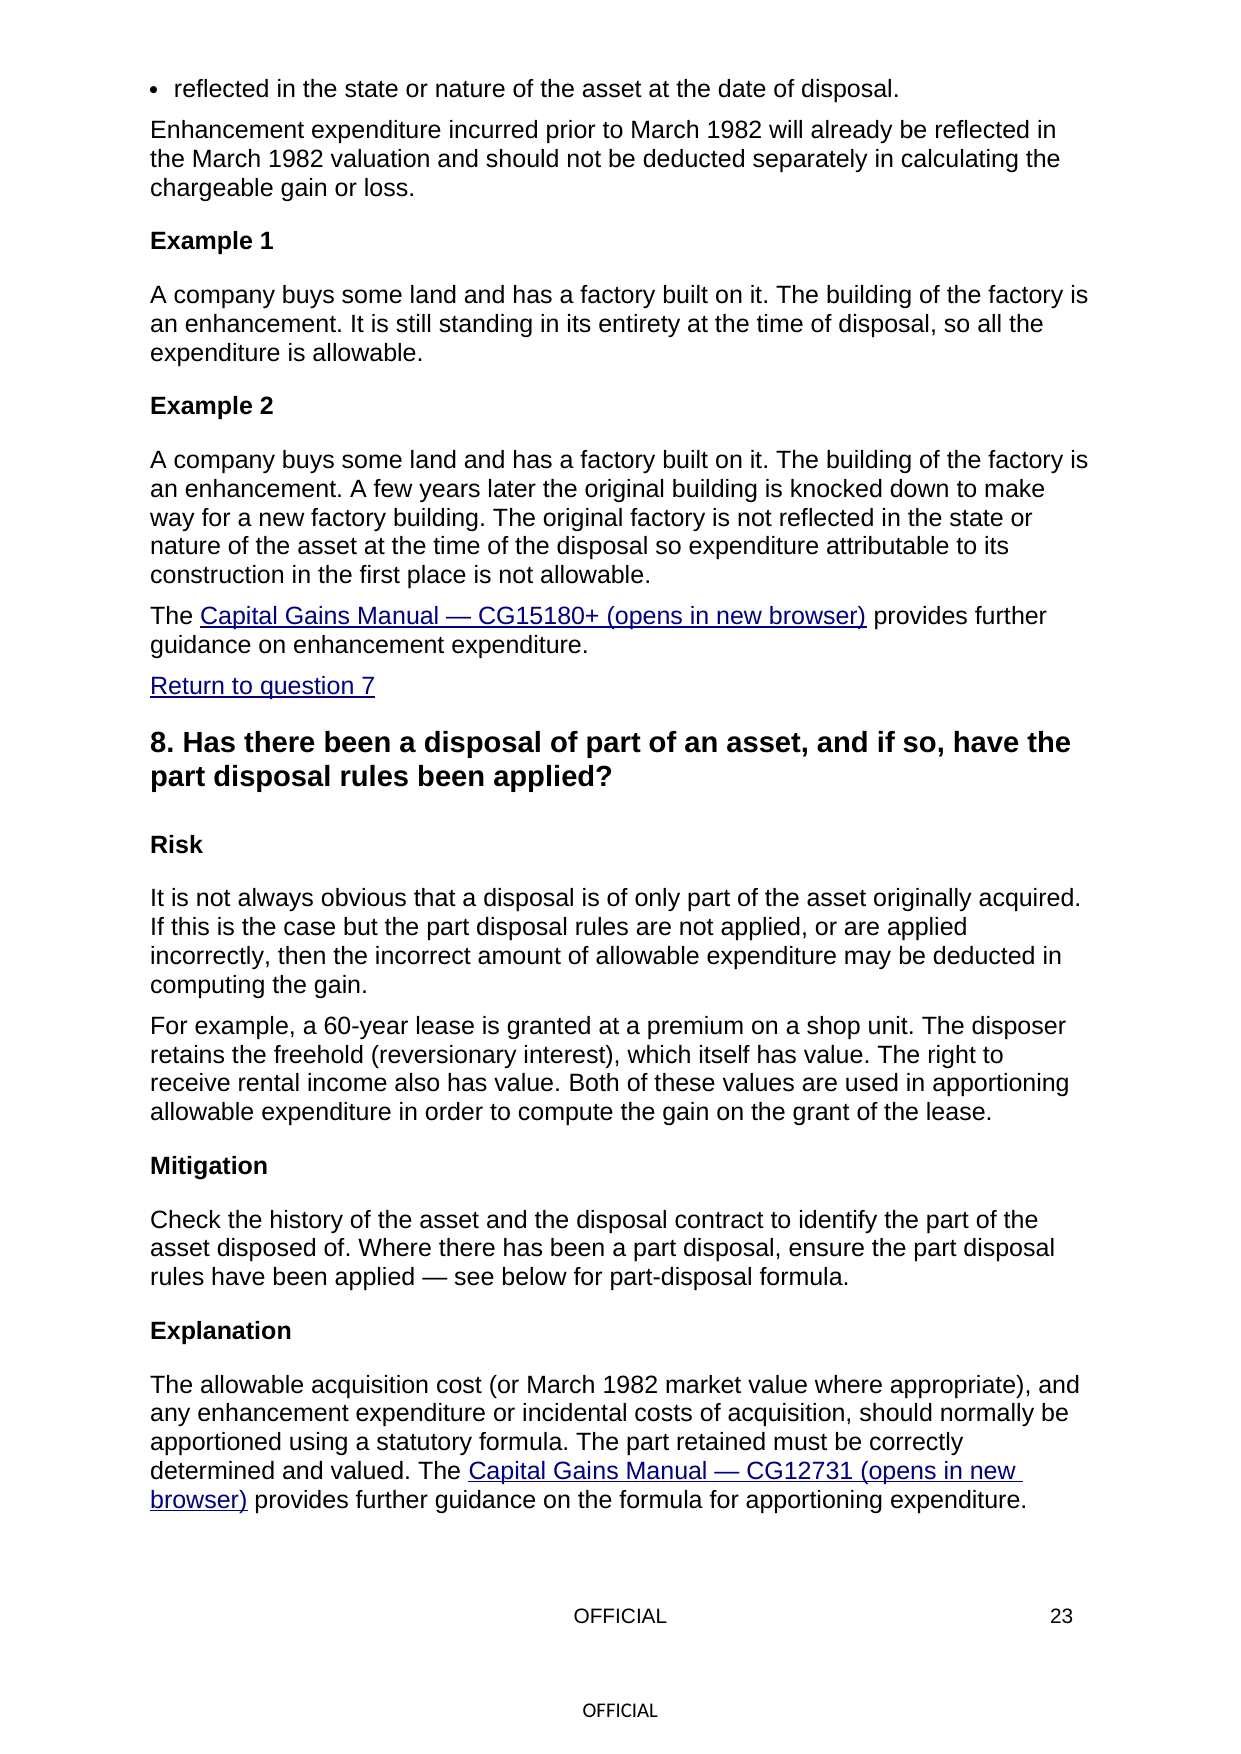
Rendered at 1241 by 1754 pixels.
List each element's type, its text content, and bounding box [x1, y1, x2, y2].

list reflected in the state or nature of the asset at the date of disposal. [150, 74, 1090, 102]
text Check the history of the asset and the disposal contract to identify the part of the asset disposed of. Where there has been a part disposal, ensure the part disposal rules have been applied — see below for part-disposal formula. [150, 1204, 1090, 1291]
text A company buys some land and has a factory built on it. The building of the factory is an enhancement. A few years later the original building is knocked down to make way for a new factory building. The original factory is not reflected in the state or nature of the asset at the time of the disposal so expenditure attributable to its construction in the first place is not allowable. [150, 445, 1090, 589]
subtitle Explanation [150, 1316, 1090, 1344]
subtitle 8. Has there been a disposal of part of an asset, and if so, have the part disposal rules been applied? [150, 725, 1090, 792]
text For example, a 60-year lease is granted at a premium on a shop unit. The disposer retains the freehold (reversionary interest), which itself has value. The right to receive rental income also has value. Both of these values are used in apportioning allowable expenditure in order to compute the gain on the grant of the lease. [150, 1011, 1090, 1126]
text Return to question 7 [150, 671, 1090, 700]
text A company buys some land and has a factory built on it. The building of the factory is an enhancement. It is still standing in its entirety at the time of disposal, so all the expenditure is allowable. [150, 280, 1090, 366]
text It is not always obvious that a disposal is of only part of the asset originally acquired. If this is the case but the part disposal rules are not applied, or are applied incorrectly, then the incorrect amount of allowable expenditure may be deducted in computing the gain. [150, 883, 1090, 998]
subtitle Example 2 [150, 391, 1090, 420]
text The Capital Gains Manual — CG15180+ (opens in new browser) provides further guidance on enhancement expenditure. [150, 601, 1090, 659]
text Enhancement expenditure incurred prior to March 1982 will already be reflected in the March 1982 valuation and should not be deducted separately in calculating the chargeable gain or loss. [150, 115, 1090, 201]
subtitle Example 1 [150, 226, 1090, 255]
subtitle Mitigation [150, 1151, 1090, 1179]
subtitle Risk [150, 829, 1090, 858]
text The allowable acquisition cost (or March 1982 market value where appropriate), and any enhancement expenditure or incidental costs of acquisition, should normally be apportioned using a statutory formula. The part retained must be correctly determined and valued. The Capital Gains Manual — CG12731 (opens in new browser) provides further guidance on the formula for apportioning expenditure. [150, 1369, 1090, 1513]
